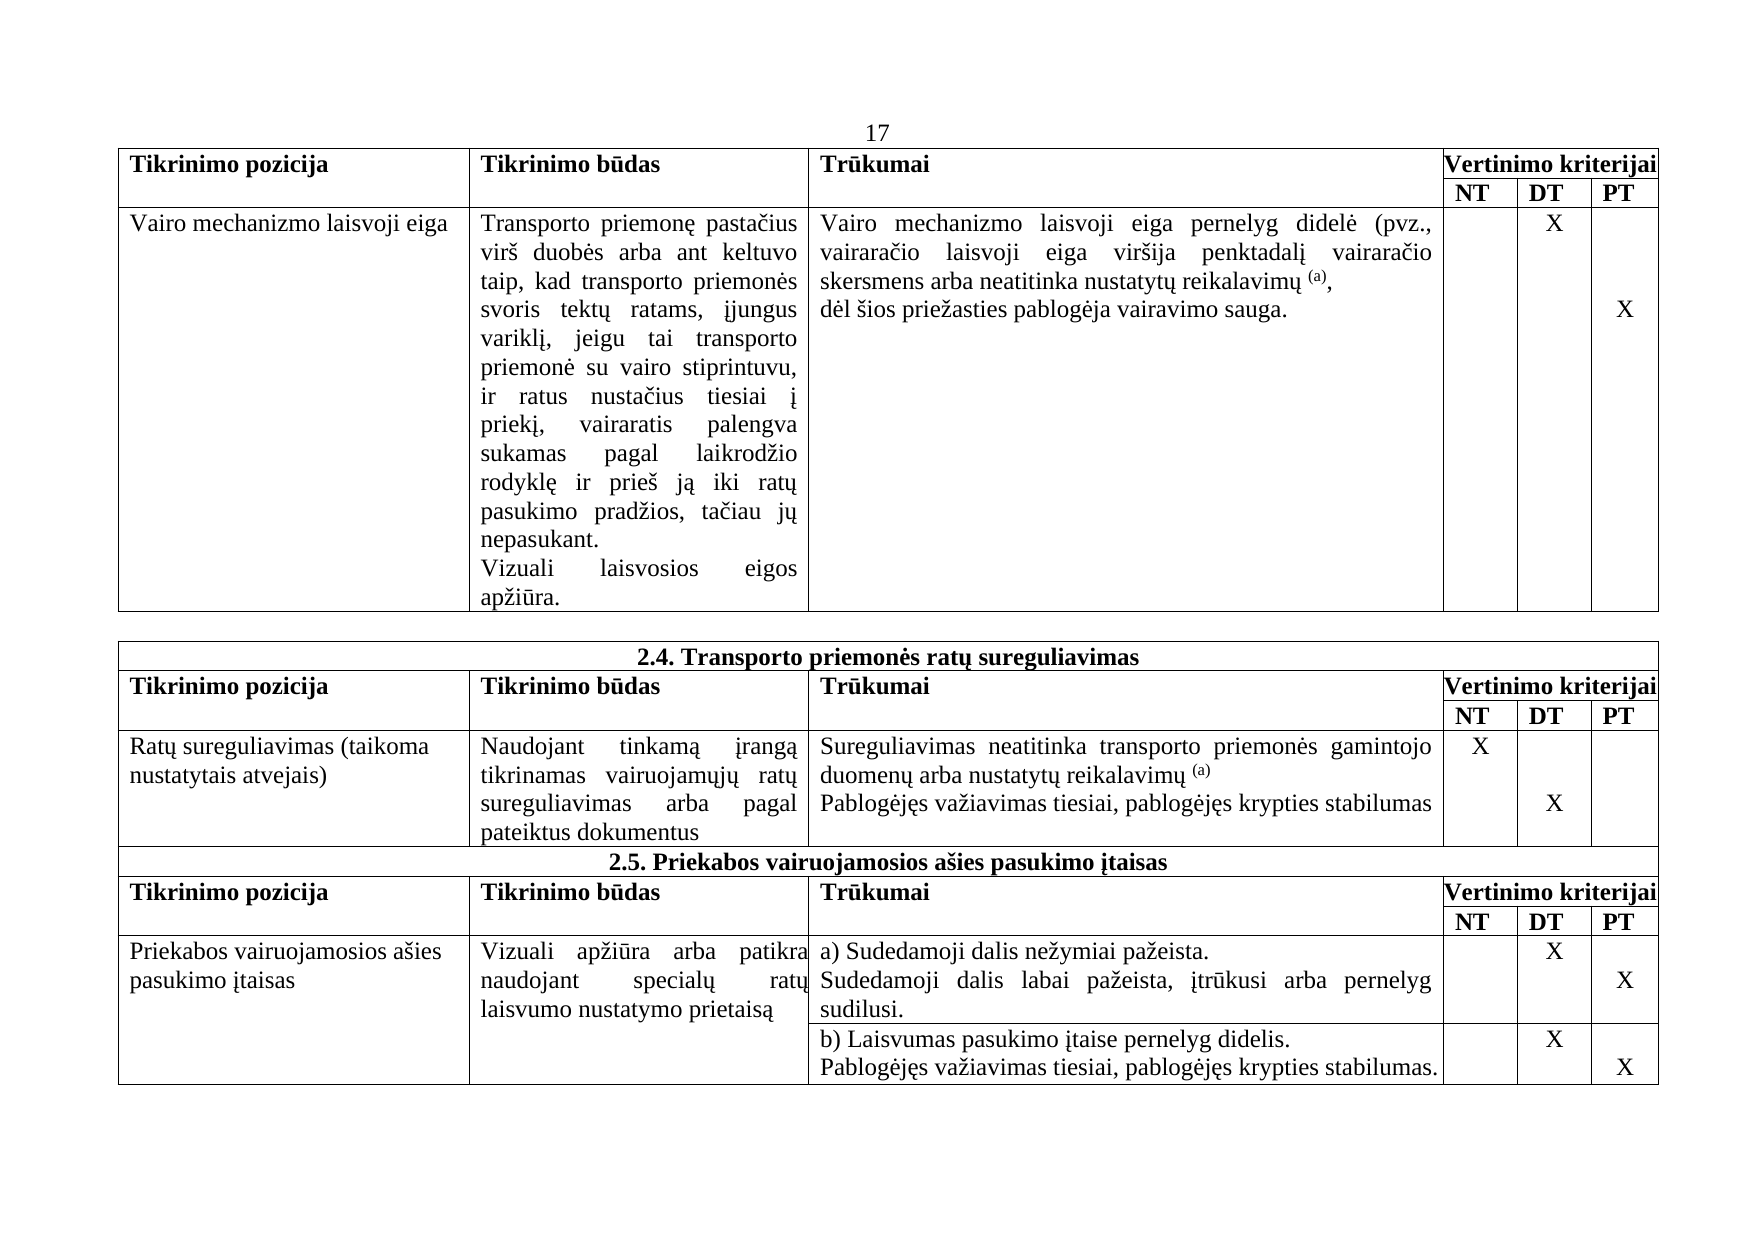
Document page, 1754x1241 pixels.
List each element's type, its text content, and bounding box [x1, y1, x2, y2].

table_cell NT [1444, 179, 1517, 207]
table_cell [1592, 731, 1658, 846]
table_cell [1444, 208, 1517, 611]
table_cell X [1518, 936, 1591, 1023]
table_cell PT [1592, 179, 1658, 207]
table_cell Trūkumai [809, 671, 1443, 730]
table_cell Tikrinimo pozicija [119, 671, 469, 730]
table_cell X [1592, 208, 1658, 611]
table_cell NT [1444, 907, 1517, 935]
table_cell Tikrinimo būdas [470, 877, 808, 935]
table_cell Tikrinimo būdas [470, 671, 808, 730]
table_cell Priekabos vairuojamosios ašies pasukimo įtaisas [119, 936, 469, 1084]
table_cell Tikrinimo būdas [470, 149, 808, 207]
table_cell X [1444, 731, 1517, 846]
table_cell NT [1444, 701, 1517, 730]
table_cell b) Laisvumas pasukimo įtaise pernelyg didelis. Pablogėjęs važiavimas tiesiai, pablogėjęs krypties stabilumas. [809, 1024, 1443, 1084]
table_cell Naudojant tinkamą įrangą tikrinamas vairuojamųjų ratų sureguliavimas arba pagal pateiktus dokumentus [470, 731, 808, 846]
table_cell Transporto priemonę pastačius virš duobės arba ant keltuvo taip, kad transporto priemonės svoris tektų ratams, įjungus variklį, jeigu tai transporto priemonė su vairo stiprintuvu, ir ratus nustačius tiesiai į priekį, vairaratis palengva sukamas pagal laikrodžio rodyklę ir prieš ją iki ratų pasukimo pradžios, tačiau jų nepasukant. Vizuali laisvosios eigos apžiūra. [470, 208, 808, 611]
table_cell Ratų sureguliavimas (taikoma nustatytais atvejais) [119, 731, 469, 846]
table_cell Vizuali apžiūra arba patikra naudojant specialų ratų laisvumo nustatymo prietaisą [470, 936, 808, 1084]
table_cell PT [1592, 701, 1658, 730]
table_cell Trūkumai [809, 877, 1443, 935]
table_cell Vertinimo kriterijai [1444, 671, 1658, 700]
table_cell DT [1518, 701, 1591, 730]
table_cell Tikrinimo pozicija [119, 149, 469, 207]
table_cell Trūkumai [809, 149, 1443, 207]
table_cell DT [1518, 907, 1591, 935]
table_cell X [1592, 936, 1658, 1023]
table_cell X [1518, 731, 1591, 846]
table_cell 2.5. Priekabos vairuojamosios ašies pasukimo įtaisas [119, 847, 1658, 876]
table_cell Sureguliavimas neatitinka transporto priemonės gamintojo duomenų arba nustatytų reikalavimų (a) Pablogėjęs važiavimas tiesiai, pablogėjęs krypties stabilumas [809, 731, 1443, 846]
table_cell DT [1518, 179, 1591, 207]
table_cell Vairo mechanizmo laisvoji eiga [119, 208, 469, 611]
table_cell a) Sudedamoji dalis nežymiai pažeista. Sudedamoji dalis labai pažeista, įtrūkusi arba pernelyg sudilusi. [809, 936, 1443, 1023]
table_header 2.4. Transporto priemonės ratų sureguliavimas [119, 642, 1658, 670]
table_cell X [1518, 1024, 1591, 1084]
table_cell Vertinimo kriterijai [1444, 149, 1658, 177]
table_cell [1444, 1024, 1517, 1084]
table_cell X [1518, 208, 1591, 611]
table_cell [1444, 936, 1517, 1023]
table_cell Vertinimo kriterijai [1444, 877, 1658, 906]
table_cell PT [1592, 907, 1658, 935]
table_cell X [1592, 1024, 1658, 1084]
table_cell Vairo mechanizmo laisvoji eiga pernelyg didelė (pvz., vairaračio laisvoji eiga viršija penktadalį vairaračio skersmens arba neatitinka nustatytų reikalavimų (a), dėl šios priežasties pablogėja vairavimo sauga. [809, 208, 1443, 611]
table_cell Tikrinimo pozicija [119, 877, 469, 935]
